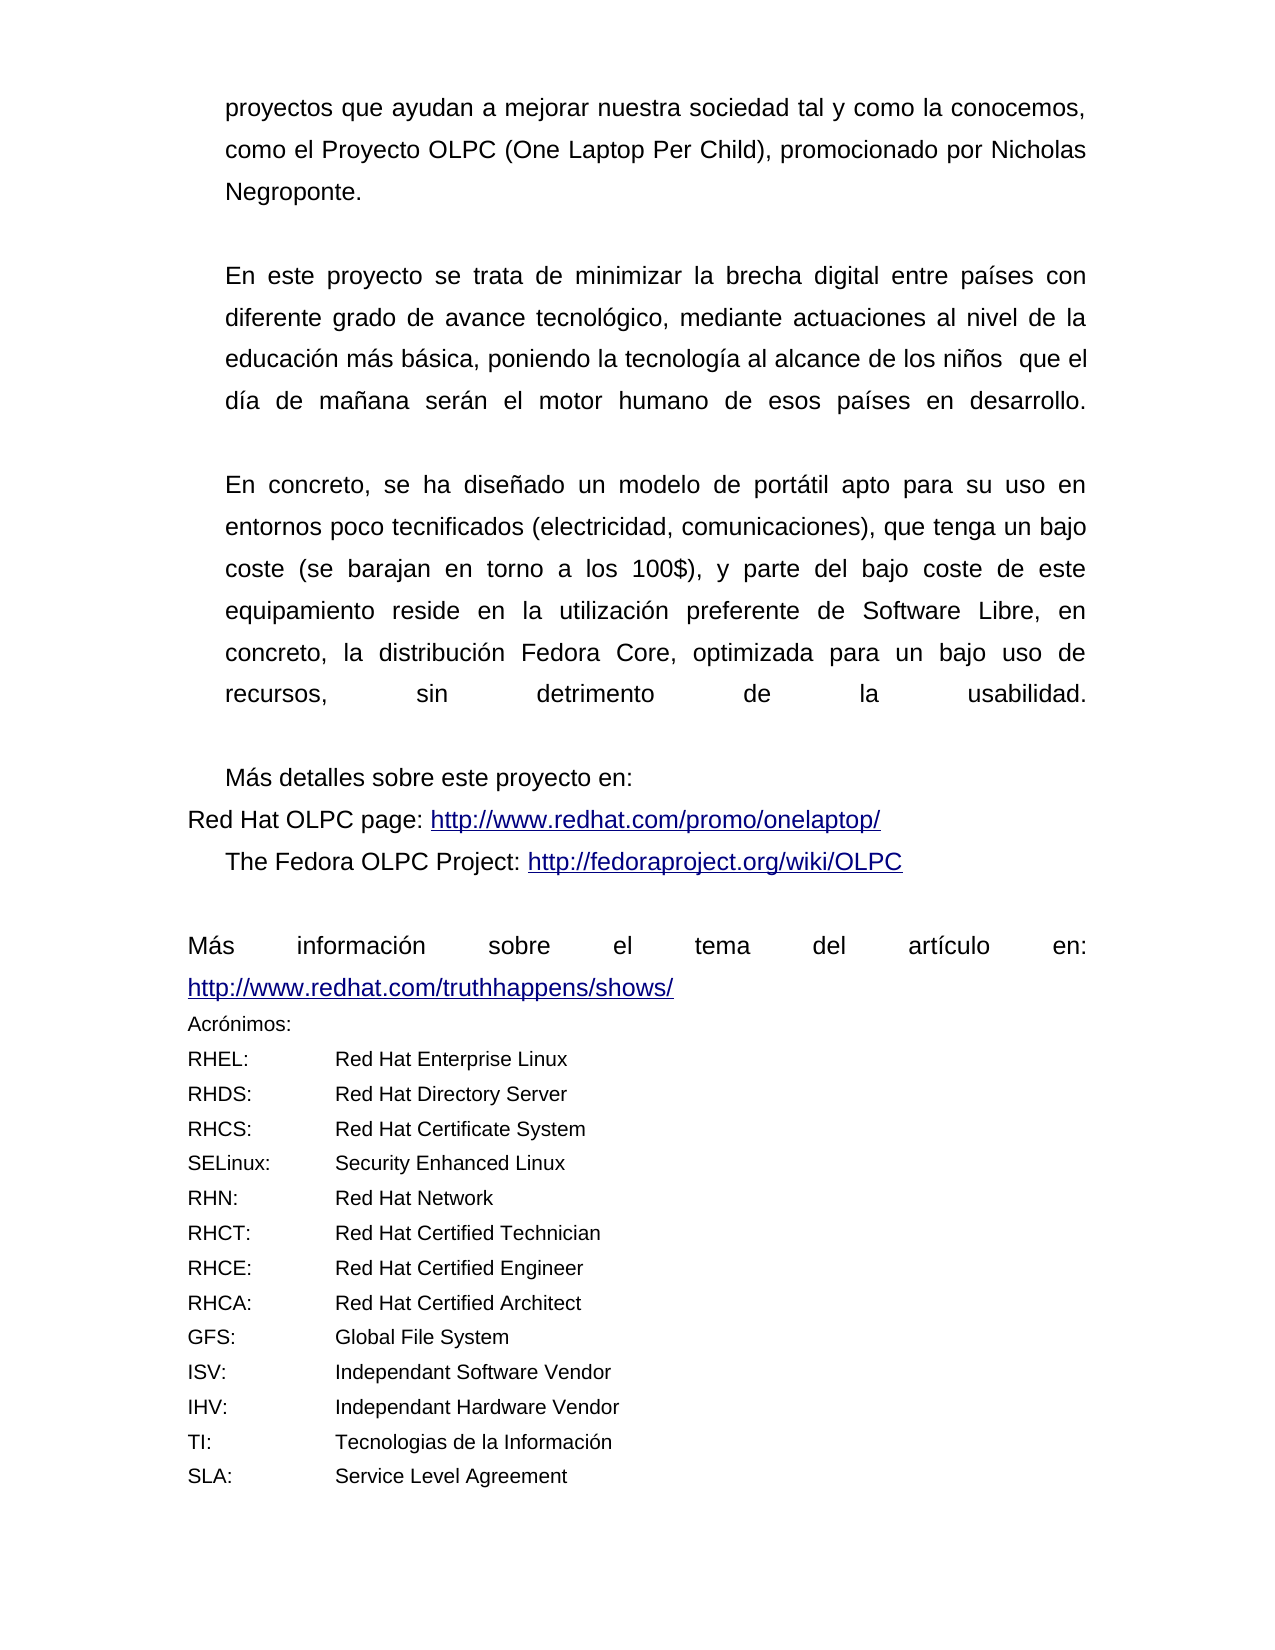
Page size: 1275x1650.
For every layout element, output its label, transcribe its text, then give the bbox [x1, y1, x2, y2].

text RHN: Red Hat Network [187, 1187, 1088, 1210]
text RHCA: Red Hat Certified Architect [187, 1291, 1088, 1314]
text IHV: Independant Hardware Vendor [187, 1396, 1088, 1419]
list proyectos que ayudan a mejorar nuestra sociedad tal y como la conocemos, como el Proyecto OLPC (One Laptop Per Child), promocionado por Nicholas Negroponte. En este proyecto se trata de minimizar la brecha digital entre países con diferente grado de avance tecnológico, mediante actuaciones al nivel de la educación más básica, poniendo la tecnología al alcance de los niños que el día de mañana serán el motor humano de esos países en desarrollo. En concreto, se ha diseñado un modelo de portátil apto para su uso en entornos poco tecnificados (electricidad, comunicaciones), que tenga un bajo coste (se barajan en torno a los 100$), y parte del bajo coste de este equipamiento reside en la utilización preferente de Software Libre, en concreto, la distribución Fedora Core, optimizada para un bajo uso de recursos, sin detrimento de la usabilidad. Más detalles sobre este proyecto en: [187, 94, 1088, 792]
list The Fedora OLPC Project: http://fedoraproject.org/wiki/OLPC [187, 848, 1088, 876]
text SLA: Service Level Agreement [187, 1465, 1088, 1488]
text SELinux: Security Enhanced Linux [187, 1152, 1088, 1175]
text Red Hat OLPC page: http://www.redhat.com/promo/onelaptop/ [187, 806, 1088, 834]
text ISV: Independant Software Vendor [187, 1361, 1088, 1384]
text Más información sobre el tema del artículo en: http://www.redhat.com/truthhappens/shows/ Acrónimos: RHEL: Red Hat Enterprise Linux [187, 889, 1088, 1071]
text RHCS: Red Hat Certificate System [187, 1117, 1088, 1140]
text RHCE: Red Hat Certified Engineer [187, 1256, 1088, 1279]
text GFS: Global File System [187, 1326, 1088, 1349]
text RHDS: Red Hat Directory Server [187, 1082, 1088, 1106]
text TI: Tecnologias de la Información [187, 1430, 1088, 1453]
text RHCT: Red Hat Certified Technician [187, 1222, 1088, 1245]
